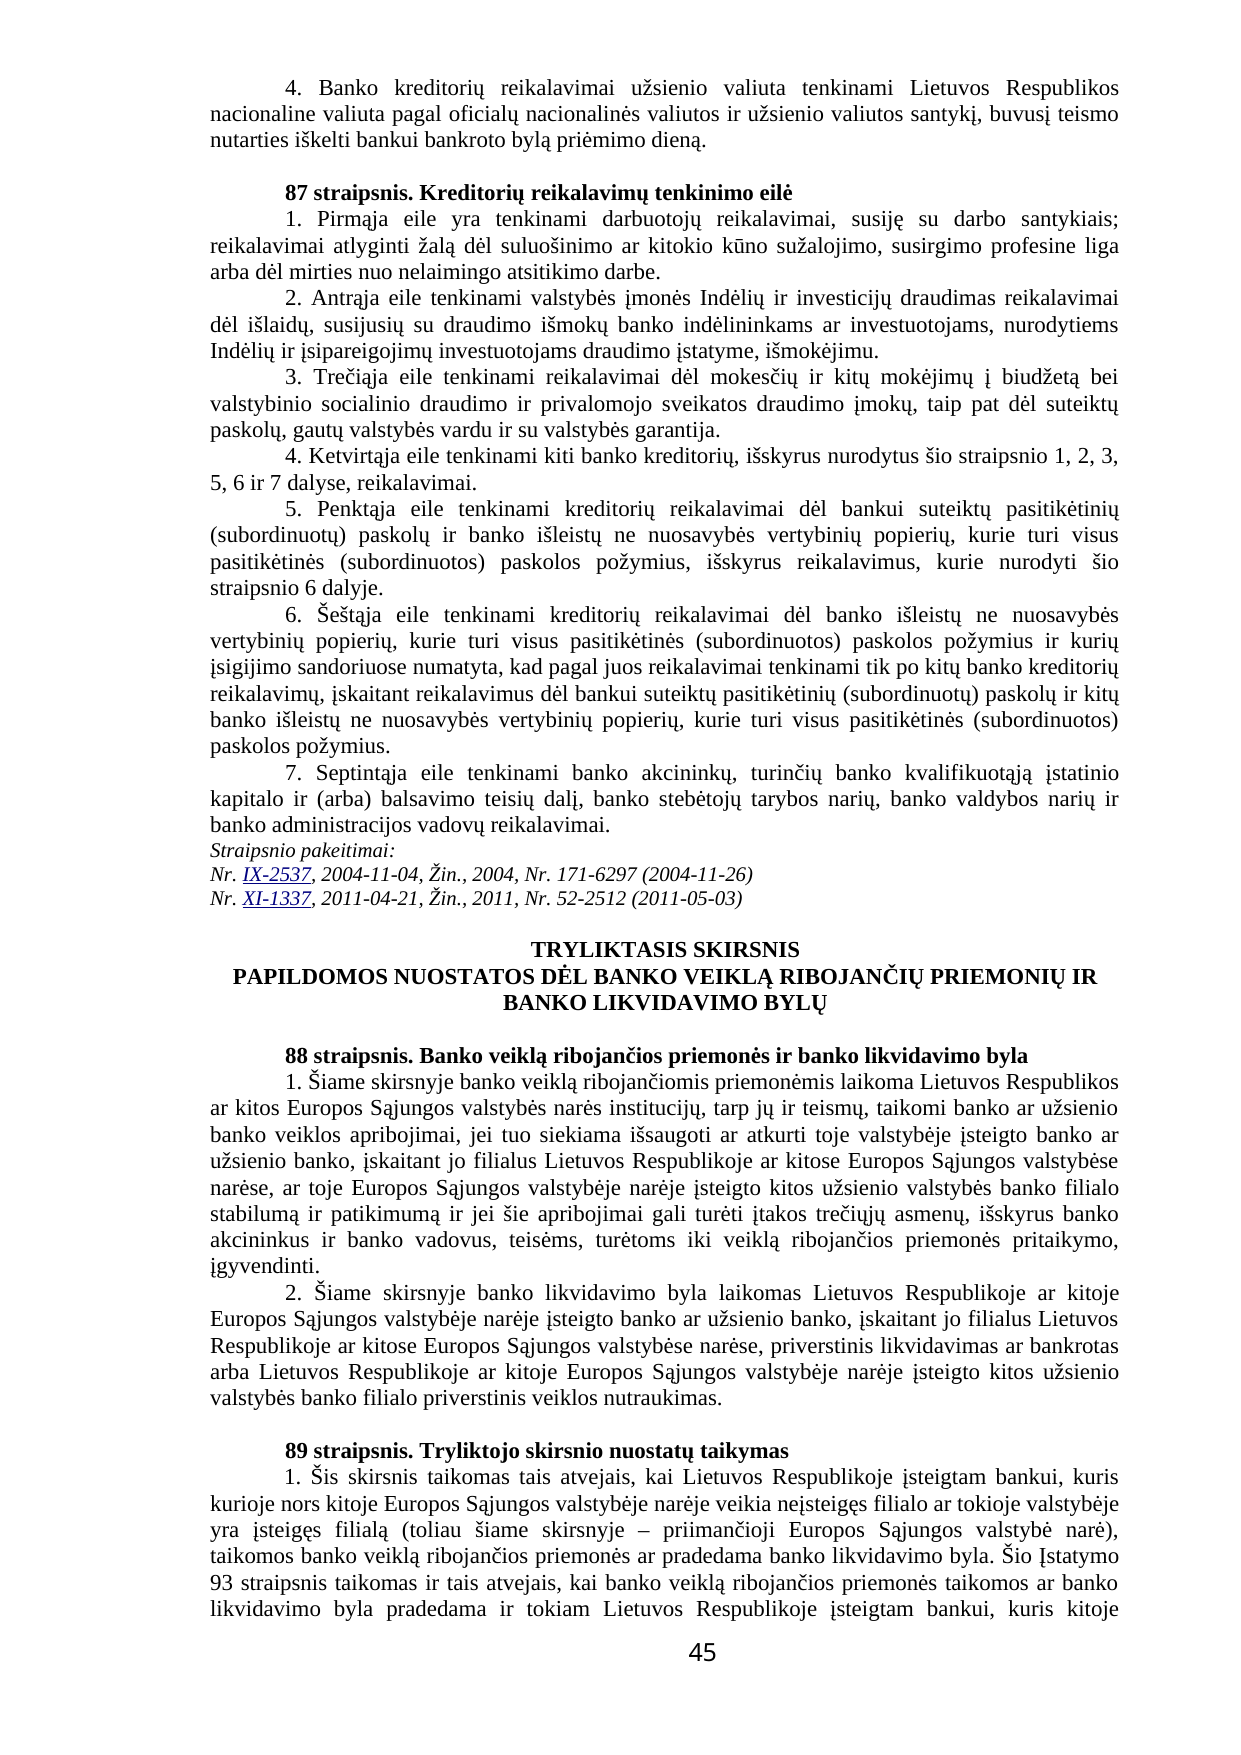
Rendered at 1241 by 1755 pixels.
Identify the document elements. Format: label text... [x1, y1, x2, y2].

text Straipsnio pakeitimai: [210, 838, 1120, 862]
text Nr. XI-1337, 2011-04-21, Žin., 2011, Nr. 52-2512 (2011-05-03) [210, 886, 1120, 910]
text 4. Ketvirtąja eile tenkinami kiti banko kreditorių, išskyrus nurodytus šio straipsnio 1, 2, 3, 5, 6 ir 7 dalyse, reikalavimai. [210, 442, 1120, 495]
text Nr. IX-2537, 2004-11-04, Žin., 2004, Nr. 171-6297 (2004-11-26) [210, 862, 1120, 886]
text 87 straipsnis. Kreditorių reikalavimų tenkinimo eilė [210, 179, 1120, 205]
text 89 straipsnis. Tryliktojo skirsnio nuostatų taikymas [210, 1437, 1120, 1463]
text 4. Banko kreditorių reikalavimai užsienio valiuta tenkinami Lietuvos Respublikos nacionaline valiuta pagal oficialų nacionalinės valiutos ir užsienio valiutos santykį, buvusį teismo nutarties iškelti bankui bankroto bylą priėmimo dieną. [210, 73, 1120, 153]
text 1. Šis skirsnis taikomas tais atvejais, kai Lietuvos Respublikoje įsteigtam bankui, kuris kurioje nors kitoje Europos Sąjungos valstybėje narėje veikia neįsteigęs filialo ar tokioje valstybėje yra įsteigęs filialą (toliau šiame skirsnyje – priimančioji Europos Sąjungos valstybė narė), taikomos banko veiklą ribojančios priemonės ar pradedama banko likvidavimo byla. Šio Įstatymo 93 straipsnis taikomas ir tais atvejais, kai banko veiklą ribojančios priemonės taikomos ar banko likvidavimo byla pradedama ir tokiam Lietuvos Respublikoje įsteigtam bankui, kuris kitoje [210, 1463, 1120, 1622]
text 1. Šiame skirsnyje banko veiklą ribojančiomis priemonėmis laikoma Lietuvos Respublikos ar kitos Europos Sąjungos valstybės narės institucijų, tarp jų ir teismų, taikomi banko ar užsienio banko veiklos apribojimai, jei tuo siekiama išsaugoti ar atkurti toje valstybėje įsteigto banko ar užsienio banko, įskaitant jo filialus Lietuvos Respublikoje ar kitose Europos Sąjungos valstybėse narėse, ar toje Europos Sąjungos valstybėje narėje įsteigto kitos užsienio valstybės banko filialo stabilumą ir patikimumą ir jei šie apribojimai gali turėti įtakos trečiųjų asmenų, išskyrus banko akcininkus ir banko vadovus, teisėms, turėtoms iki veiklą ribojančios priemonės pritaikymo, įgyvendinti. [210, 1068, 1120, 1279]
text 1. Pirmąja eile yra tenkinami darbuotojų reikalavimai, susiję su darbo santykiais; reikalavimai atlyginti žalą dėl suluošinimo ar kitokio kūno sužalojimo, susirgimo profesine liga arba dėl mirties nuo nelaimingo atsitikimo darbe. [210, 205, 1120, 284]
text 2. Antrąja eile tenkinami valstybės įmonės Indėlių ir investicijų draudimas reikalavimai dėl išlaidų, susijusių su draudimo išmokų banko indėlininkams ar investuotojams, nurodytiems Indėlių ir įsipareigojimų investuotojams draudimo įstatyme, išmokėjimu. [210, 284, 1120, 363]
text 2. Šiame skirsnyje banko likvidavimo byla laikomas Lietuvos Respublikoje ar kitoje Europos Sąjungos valstybėje narėje įsteigto banko ar užsienio banko, įskaitant jo filialus Lietuvos Respublikoje ar kitose Europos Sąjungos valstybėse narėse, priverstinis likvidavimas ar bankrotas arba Lietuvos Respublikoje ar kitoje Europos Sąjungos valstybėje narėje įsteigto kitos užsienio valstybės banko filialo priverstinis veiklos nutraukimas. [210, 1279, 1120, 1411]
text 5. Penktąja eile tenkinami kreditorių reikalavimai dėl bankui suteiktų pasitikėtinių (subordinuotų) paskolų ir banko išleistų ne nuosavybės vertybinių popierių, kurie turi visus pasitikėtinės (subordinuotos) paskolos požymius, išskyrus reikalavimus, kurie nurodyti šio straipsnio 6 dalyje. [210, 495, 1120, 601]
text 6. Šeštąja eile tenkinami kreditorių reikalavimai dėl banko išleistų ne nuosavybės vertybinių popierių, kurie turi visus pasitikėtinės (subordinuotos) paskolos požymius ir kurių įsigijimo sandoriuose numatyta, kad pagal juos reikalavimai tenkinami tik po kitų banko kreditorių reikalavimų, įskaitant reikalavimus dėl bankui suteiktų pasitikėtinių (subordinuotų) paskolų ir kitų banko išleistų ne nuosavybės vertybinių popierių, kurie turi visus pasitikėtinės (subordinuotos) paskolos požymius. [210, 601, 1120, 759]
text 7. Septintąja eile tenkinami banko akcininkų, turinčių banko kvalifikuotąją įstatinio kapitalo ir (arba) balsavimo teisių dalį, banko stebėtojų tarybos narių, banko valdybos narių ir banko administracijos vadovų reikalavimai. [210, 759, 1120, 838]
title TRYLIKTASIS SKIRSNIS [210, 936, 1120, 963]
text 3. Trečiąja eile tenkinami reikalavimai dėl mokesčių ir kitų mokėjimų į biudžetą bei valstybinio socialinio draudimo ir privalomojo sveikatos draudimo įmokų, taip pat dėl suteiktų paskolų, gautų valstybės vardu ir su valstybės garantija. [210, 363, 1120, 442]
text PAPILDOMOS NUOSTATOS DĖL BANKO VEIKLĄ RIBOJANČIŲ PRIEMONIŲ IR BANKO LIKVIDAVIMO BYLŲ [210, 963, 1120, 1015]
text 88 straipsnis. Banko veiklą ribojančios priemonės ir banko likvidavimo byla [210, 1042, 1120, 1068]
